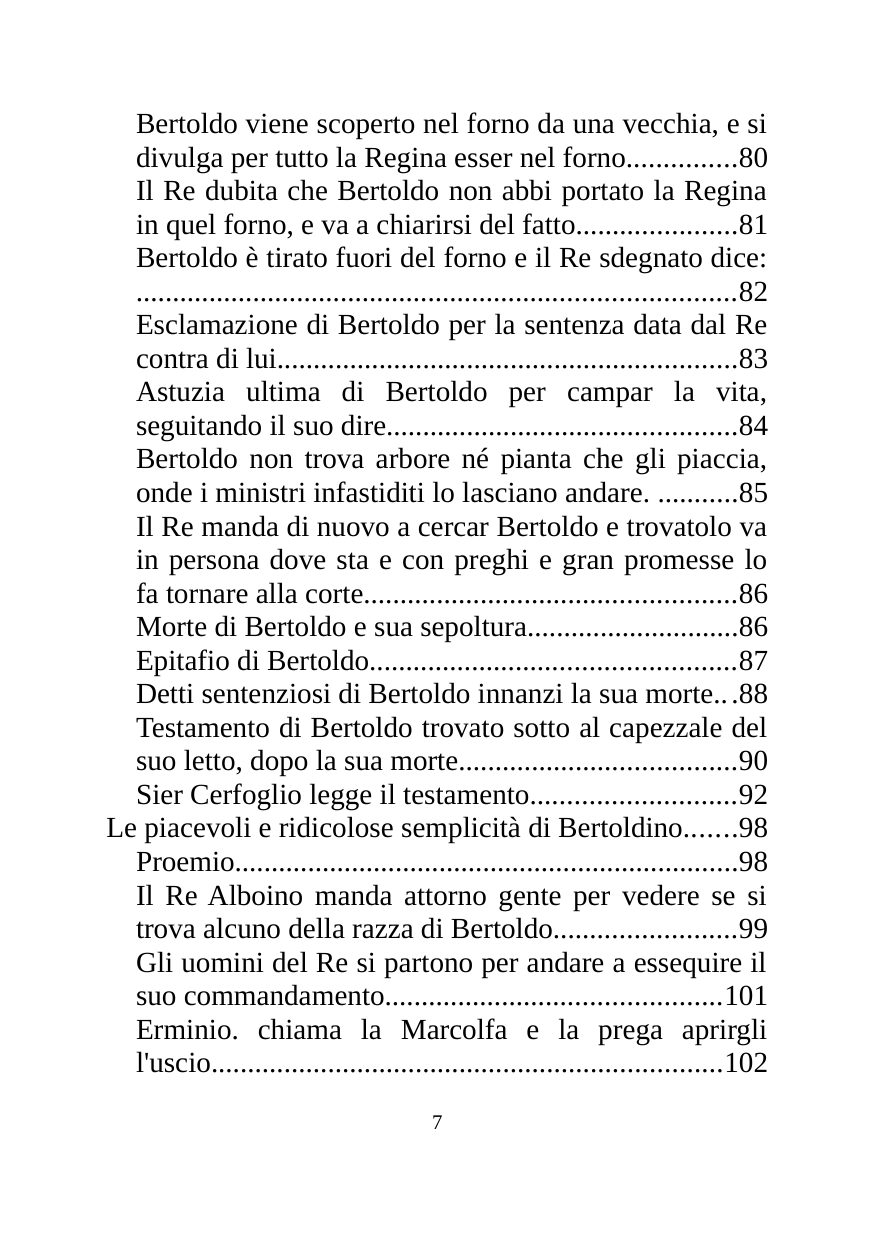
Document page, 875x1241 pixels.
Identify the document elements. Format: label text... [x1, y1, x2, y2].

text Detti sentenziosi di Bertoldo innanzi la sua morte. 88 [136, 676, 768, 710]
text Il Re manda di nuovo a cercar Bertoldo e trovatolo va in persona dove sta e con preghi e gran promesse lo fa tornare alla corte. 86 [136, 509, 768, 609]
text Morte di Bertoldo e sua sepoltura. 86 [136, 609, 768, 643]
text Erminio. chiama la Marcolfa e la prega aprirgli l'uscio. 102 [136, 1012, 768, 1079]
text Testamento di Bertoldo trovato sotto al capezzale del suo letto, dopo la sua morte. 90 [136, 710, 768, 777]
text Esclamazione di Bertoldo per la sentenza data dal Re contra di lui. 83 [136, 307, 768, 374]
text Proemio. 98 [136, 844, 768, 878]
text Bertoldo viene scoperto nel forno da una vecchia, e si divulga per tutto la Regina esser nel forno. 80 [136, 106, 768, 173]
text Bertoldo è tirato fuori del forno e il Re sdegnato dice: 82 [136, 240, 768, 307]
text Epitafio di Bertoldo. 87 [136, 643, 768, 676]
text Il Re dubita che Bertoldo non abbi portato la Regina in quel forno, e va a chiarirsi del fatto. 81 [136, 173, 768, 240]
text Gli uomini del Re si partono per andare a essequire il suo commandamento. 101 [136, 945, 768, 1012]
text Astuzia ultima di Bertoldo per campar la vita, seguitando il suo dire. 84 [136, 374, 768, 442]
text Le piacevoli e ridicolose semplicità di Bertoldino. 98 [106, 811, 768, 844]
text Il Re Alboino manda attorno gente per vedere se si trova alcuno della razza di Bertoldo. 99 [136, 878, 768, 945]
text Bertoldo non trova arbore né pianta che gli piaccia, onde i ministri infastiditi lo lasciano andare. 85 [136, 442, 768, 509]
text Sier Cerfoglio legge il testamento. 92 [136, 777, 768, 811]
